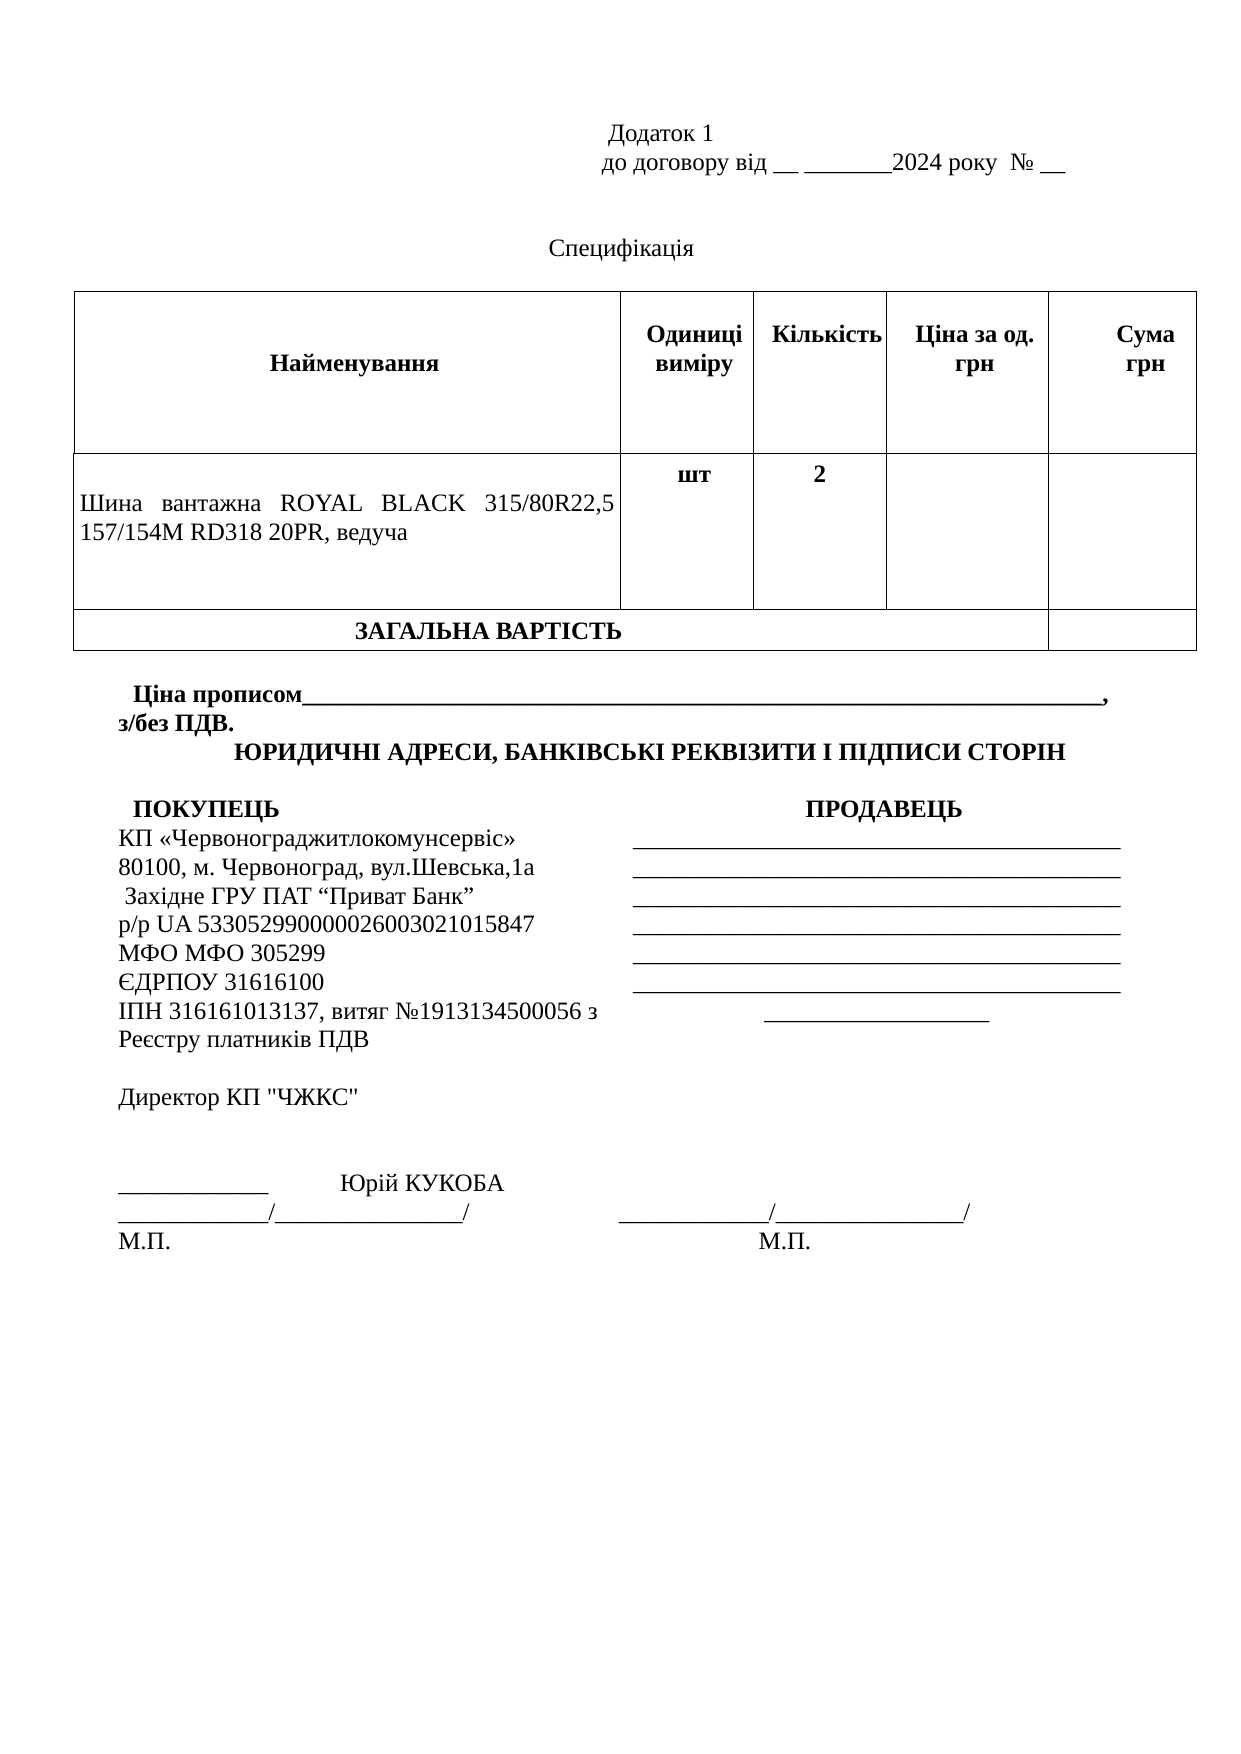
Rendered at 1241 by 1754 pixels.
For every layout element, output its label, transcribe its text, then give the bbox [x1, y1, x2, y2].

table_cell ____________________________________________________________________________________________________________________________________________________________________________________________________________________________________________________________ [620, 823, 1133, 1139]
text Специфікація [118, 233, 1122, 262]
table_header Сума грн [1049, 292, 1196, 453]
table_cell [1197, 609, 1225, 650]
table_cell [1049, 610, 1196, 650]
table_cell шт [621, 454, 753, 609]
table_cell 2 [754, 454, 886, 609]
table_cell [1197, 453, 1225, 609]
table_header Найменування [75, 292, 620, 453]
table_cell [1049, 454, 1196, 609]
text Ціна прописом________________________________________________________________, з/без ПДВ. [118, 679, 1122, 737]
table_cell Шина вантажна ROYAL BLACK 315/80R22,5 157/154M RD318 20PR, ведуча [74, 454, 620, 609]
table_header [1197, 291, 1225, 453]
table_header ПОКУПЕЦЬ [107, 795, 620, 823]
text М.П. М.П. [118, 1226, 1122, 1254]
table_header Одиниці виміру [621, 292, 753, 453]
table_cell ЗАГАЛЬНА ВАРТІСТЬ [74, 610, 1048, 650]
text ЮРИДИЧНІ АДРЕСИ, БАНКІВСЬКІ РЕКВІЗИТИ І ПІДПИСИ СТОРІН [178, 737, 1122, 766]
table_header Ціна за од. грн [887, 292, 1048, 453]
text Додаток 1 [118, 118, 1122, 147]
text ____________ Юрій КУКОБА ____________/_______________/ ____________/_______________/ [118, 1168, 1122, 1226]
table_header ПРОДАВЕЦЬ [620, 795, 1133, 823]
table_header Кількість [754, 292, 886, 453]
table_cell [887, 454, 1048, 609]
table_cell КП «Червонограджитлокомунсервіс» 80100, м. Червоноград, вул.Шевська,1а Західне ГРУ ПАТ “Приват Банк” р/р UA 533052990000026003021015847 МФО МФО 305299 ЄДРПОУ 31616100 ІПН 316161013137, витяг №1913134500056 з Реєстру платників ПДВ Директор КП "ЧЖКС" [107, 823, 620, 1139]
text до договору від __ _______2024 року № __ [118, 147, 1122, 176]
